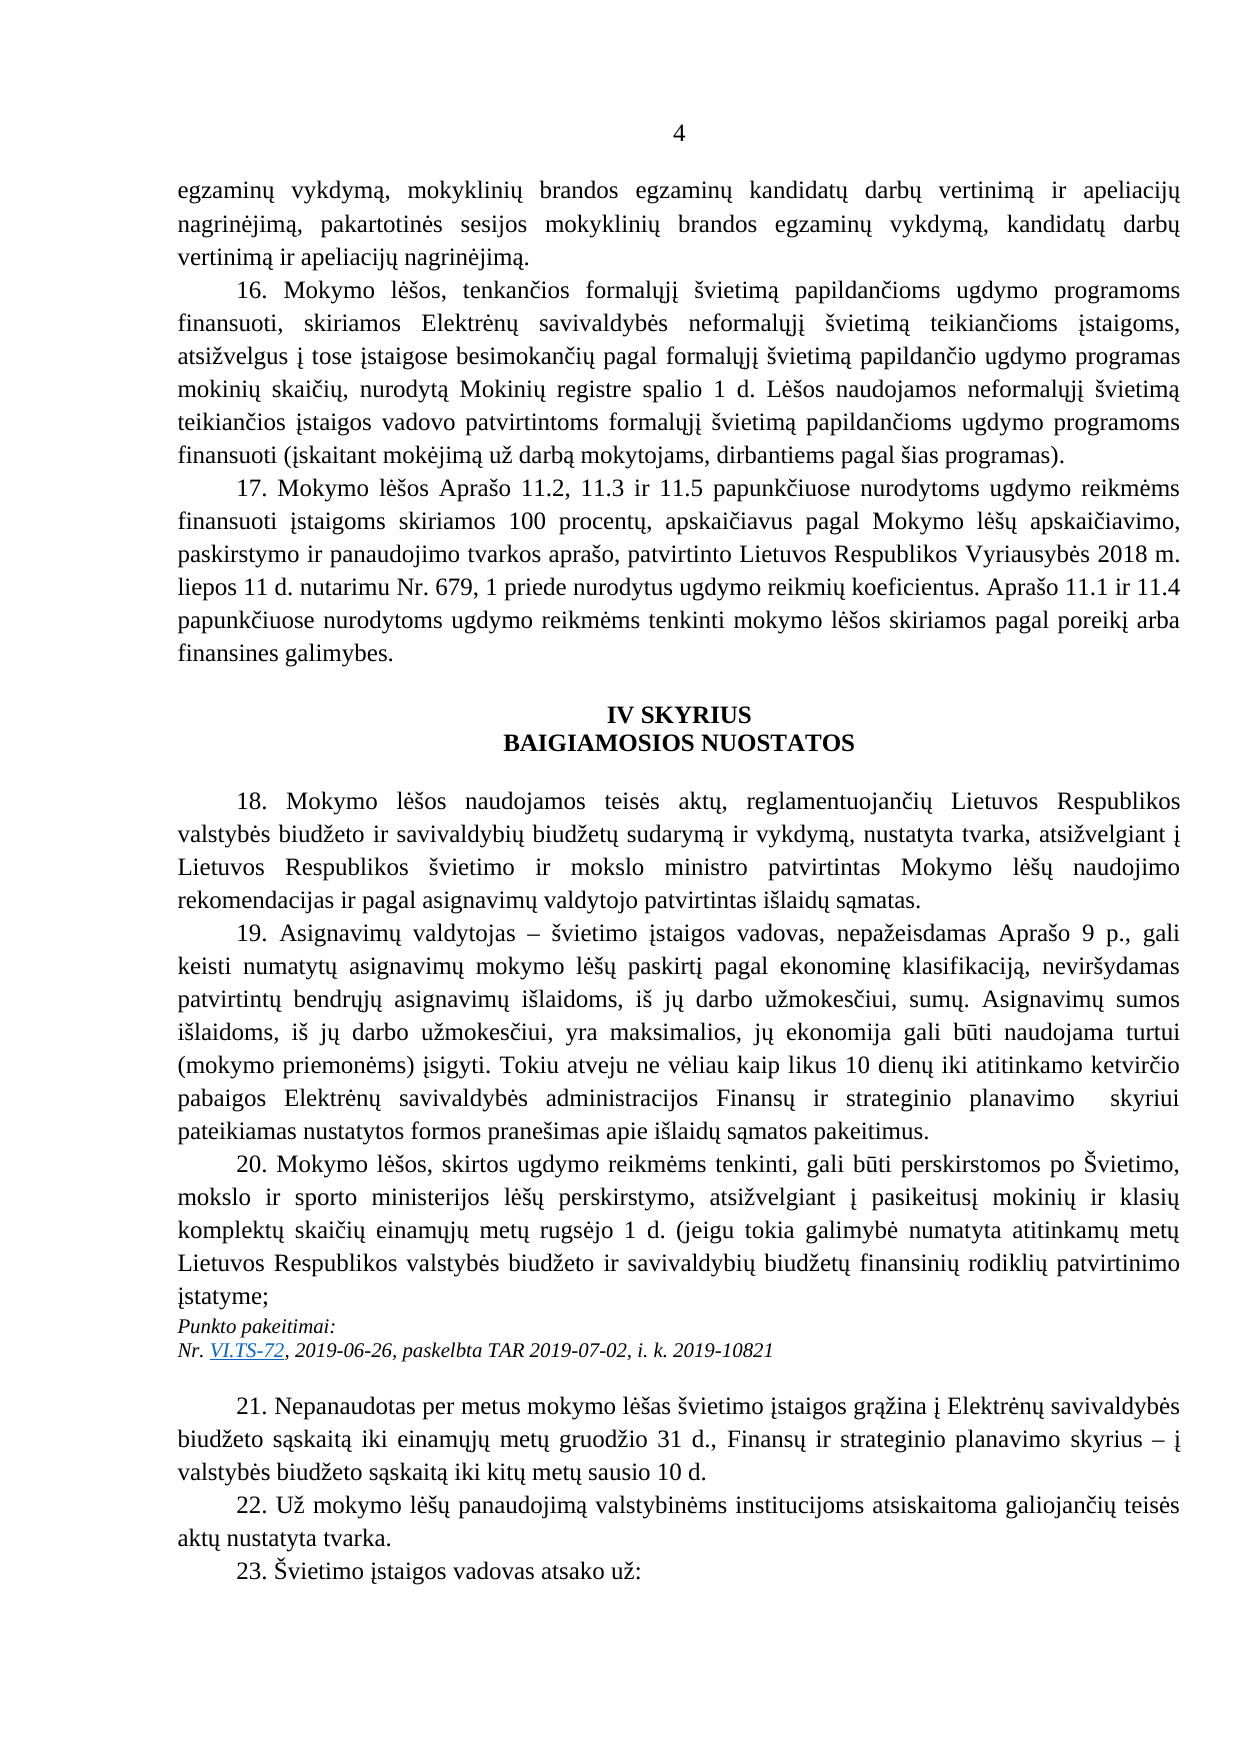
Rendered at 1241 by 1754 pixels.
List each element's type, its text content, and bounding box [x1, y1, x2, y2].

text Punkto pakeitimai: [177, 1314, 1181, 1338]
text 21. Nepanaudotas per metus mokymo lėšas švietimo įstaigos grąžina į Elektrėnų savivaldybės biudžeto sąskaitą iki einamųjų metų gruodžio 31 d., Finansų ir strateginio planavimo skyrius – į valstybės biudžeto sąskaitą iki kitų metų sausio 10 d. [177, 1391, 1181, 1486]
text 19. Asignavimų valdytojas – švietimo įstaigos vadovas, nepažeisdamas Aprašo 9 p., gali keisti numatytų asignavimų mokymo lėšų paskirtį pagal ekonominę klasifikaciją, neviršydamas patvirtintų bendrųjų asignavimų išlaidoms, iš jų darbo užmokesčiui, sumų. Asignavimų sumos išlaidoms, iš jų darbo užmokesčiui, yra maksimalios, jų ekonomija gali būti naudojama turtui (mokymo priemonėms) įsigyti. Tokiu atveju ne vėliau kaip likus 10 dienų iki atitinkamo ketvirčio pabaigos Elektrėnų savivaldybės administracijos Finansų ir strateginio planavimo skyriui pateikiamas nustatytos formos pranešimas apie išlaidų sąmatos pakeitimus. [177, 918, 1181, 1145]
text Nr. VI.TS-72, 2019-06-26, paskelbta TAR 2019-07-02, i. k. 2019-10821 [177, 1338, 1181, 1362]
text 17. Mokymo lėšos Aprašo 11.2, 11.3 ir 11.5 papunkčiuose nurodytoms ugdymo reikmėms finansuoti įstaigoms skiriamos 100 procentų, apskaičiavus pagal Mokymo lėšų apskaičiavimo, paskirstymo ir panaudojimo tvarkos aprašo, patvirtinto Lietuvos Respublikos Vyriausybės 2018 m. liepos 11 d. nutarimu Nr. 679, 1 priede nurodytus ugdymo reikmių koeficientus. Aprašo 11.1 ir 11.4 papunkčiuose nurodytoms ugdymo reikmėms tenkinti mokymo lėšos skiriamos pagal poreikį arba finansines galimybes. [177, 473, 1181, 667]
text egzaminų vykdymą, mokyklinių brandos egzaminų kandidatų darbų vertinimą ir apeliacijų nagrinėjimą, pakartotinės sesijos mokyklinių brandos egzaminų vykdymą, kandidatų darbų vertinimą ir apeliacijų nagrinėjimą. [177, 176, 1181, 270]
text 23. Švietimo įstaigos vadovas atsako už: [177, 1556, 1181, 1585]
text 18. Mokymo lėšos naudojamos teisės aktų, reglamentuojančių Lietuvos Respublikos valstybės biudžeto ir savivaldybių biudžetų sudarymą ir vykdymą, nustatyta tvarka, atsižvelgiant į Lietuvos Respublikos švietimo ir mokslo ministro patvirtintas Mokymo lėšų naudojimo rekomendacijas ir pagal asignavimų valdytojo patvirtintas išlaidų sąmatas. [177, 786, 1181, 914]
text BAIGIAMOSIOS NUOSTATOS [177, 728, 1181, 757]
text IV SKYRIUS [177, 700, 1181, 728]
text 20. Mokymo lėšos, skirtos ugdymo reikmėms tenkinti, gali būti perskirstomos po Švietimo, mokslo ir sporto ministerijos lėšų perskirstymo, atsižvelgiant į pasikeitusį mokinių ir klasių komplektų skaičių einamųjų metų rugsėjo 1 d. (jeigu tokia galimybė numatyta atitinkamų metų Lietuvos Respublikos valstybės biudžeto ir savivaldybių biudžetų finansinių rodiklių patvirtinimo įstatyme; [177, 1149, 1181, 1310]
text 16. Mokymo lėšos, tenkančios formalųjį švietimą papildančioms ugdymo programoms finansuoti, skiriamos Elektrėnų savivaldybės neformalųjį švietimą teikiančioms įstaigoms, atsižvelgus į tose įstaigose besimokančių pagal formalųjį švietimą papildančio ugdymo programas mokinių skaičių, nurodytą Mokinių registre spalio 1 d. Lėšos naudojamos neformalųjį švietimą teikiančios įstaigos vadovo patvirtintoms formalųjį švietimą papildančioms ugdymo programoms finansuoti (įskaitant mokėjimą už darbą mokytojams, dirbantiems pagal šias programas). [177, 275, 1181, 468]
text 22. Už mokymo lėšų panaudojimą valstybinėms institucijoms atsiskaitoma galiojančių teisės aktų nustatyta tvarka. [177, 1490, 1181, 1552]
